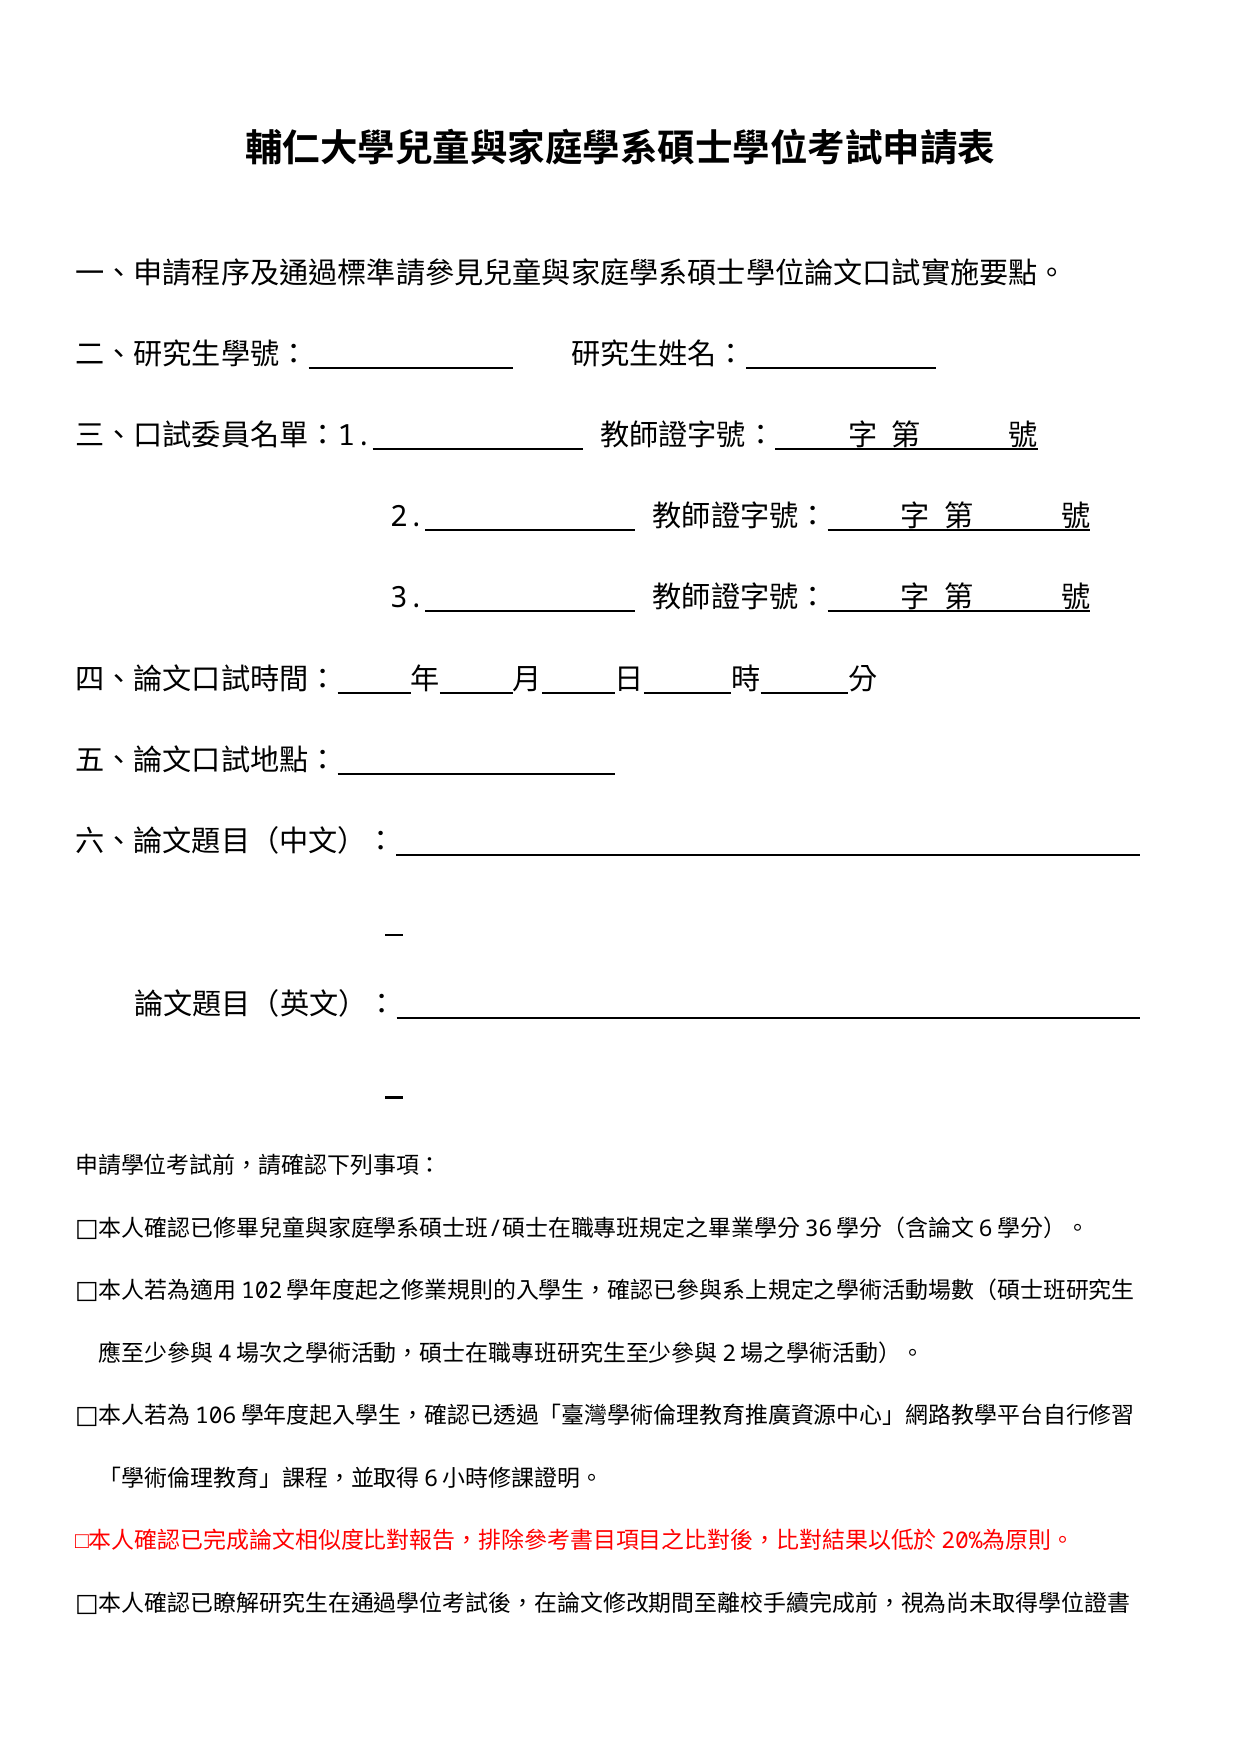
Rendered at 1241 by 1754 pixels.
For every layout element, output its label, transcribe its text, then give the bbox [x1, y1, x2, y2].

text 六、論文題目（中文）： [75, 797, 1165, 860]
text 輔仁大學兒童與家庭學系碩士學位考試申請表 [75, 104, 1165, 166]
text □本人確認已修畢兒童與家庭學系碩士班/碩士在職專班規定之畢業學分36學分（含論文6學分）。 [75, 1185, 1138, 1247]
text 論文題目（英文）： [75, 960, 1165, 1022]
text 2. 教師證字號： 字 第 號 [75, 472, 1240, 535]
text 3. 教師證字號： 字 第 號 [75, 554, 1240, 616]
text □本人若為106學年度起入學生，確認已透過「臺灣學術倫理教育推廣資源中心」網路教學平台自行修習「學術倫理教育」課程，並取得6小時修課證明。 [75, 1372, 1138, 1497]
text 一、申請程序及通過標準請參見兒童與家庭學系碩士學位論文口試實施要點。 [75, 229, 1165, 291]
text □本人若為適用102學年度起之修業規則的入學生，確認已參與系上規定之學術活動場數（碩士班研究生應至少參與4場次之學術活動，碩士在職專班研究生至少參與2場之學術活動）。 [75, 1247, 1138, 1372]
text □本人確認已完成論文相似度比對報告，排除參考書目項目之比對後，比對結果以低於20%為原則。 [75, 1497, 1138, 1560]
text 申請學位考試前，請確認下列事項： [75, 1122, 1048, 1185]
text 三、口試委員名單：1. 教師證字號： 字 第 號 [75, 391, 1165, 454]
text □本人確認已瞭解研究生在通過學位考試後，在論文修改期間至離校手續完成前，視為尚未取得學位證書 [75, 1560, 1138, 1622]
text 五、論文口試地點： [75, 716, 1165, 779]
text 四、論文口試時間： 年 月 日 時 分 [75, 635, 1165, 697]
text 二、研究生學號： 研究生姓名： [75, 310, 1165, 372]
